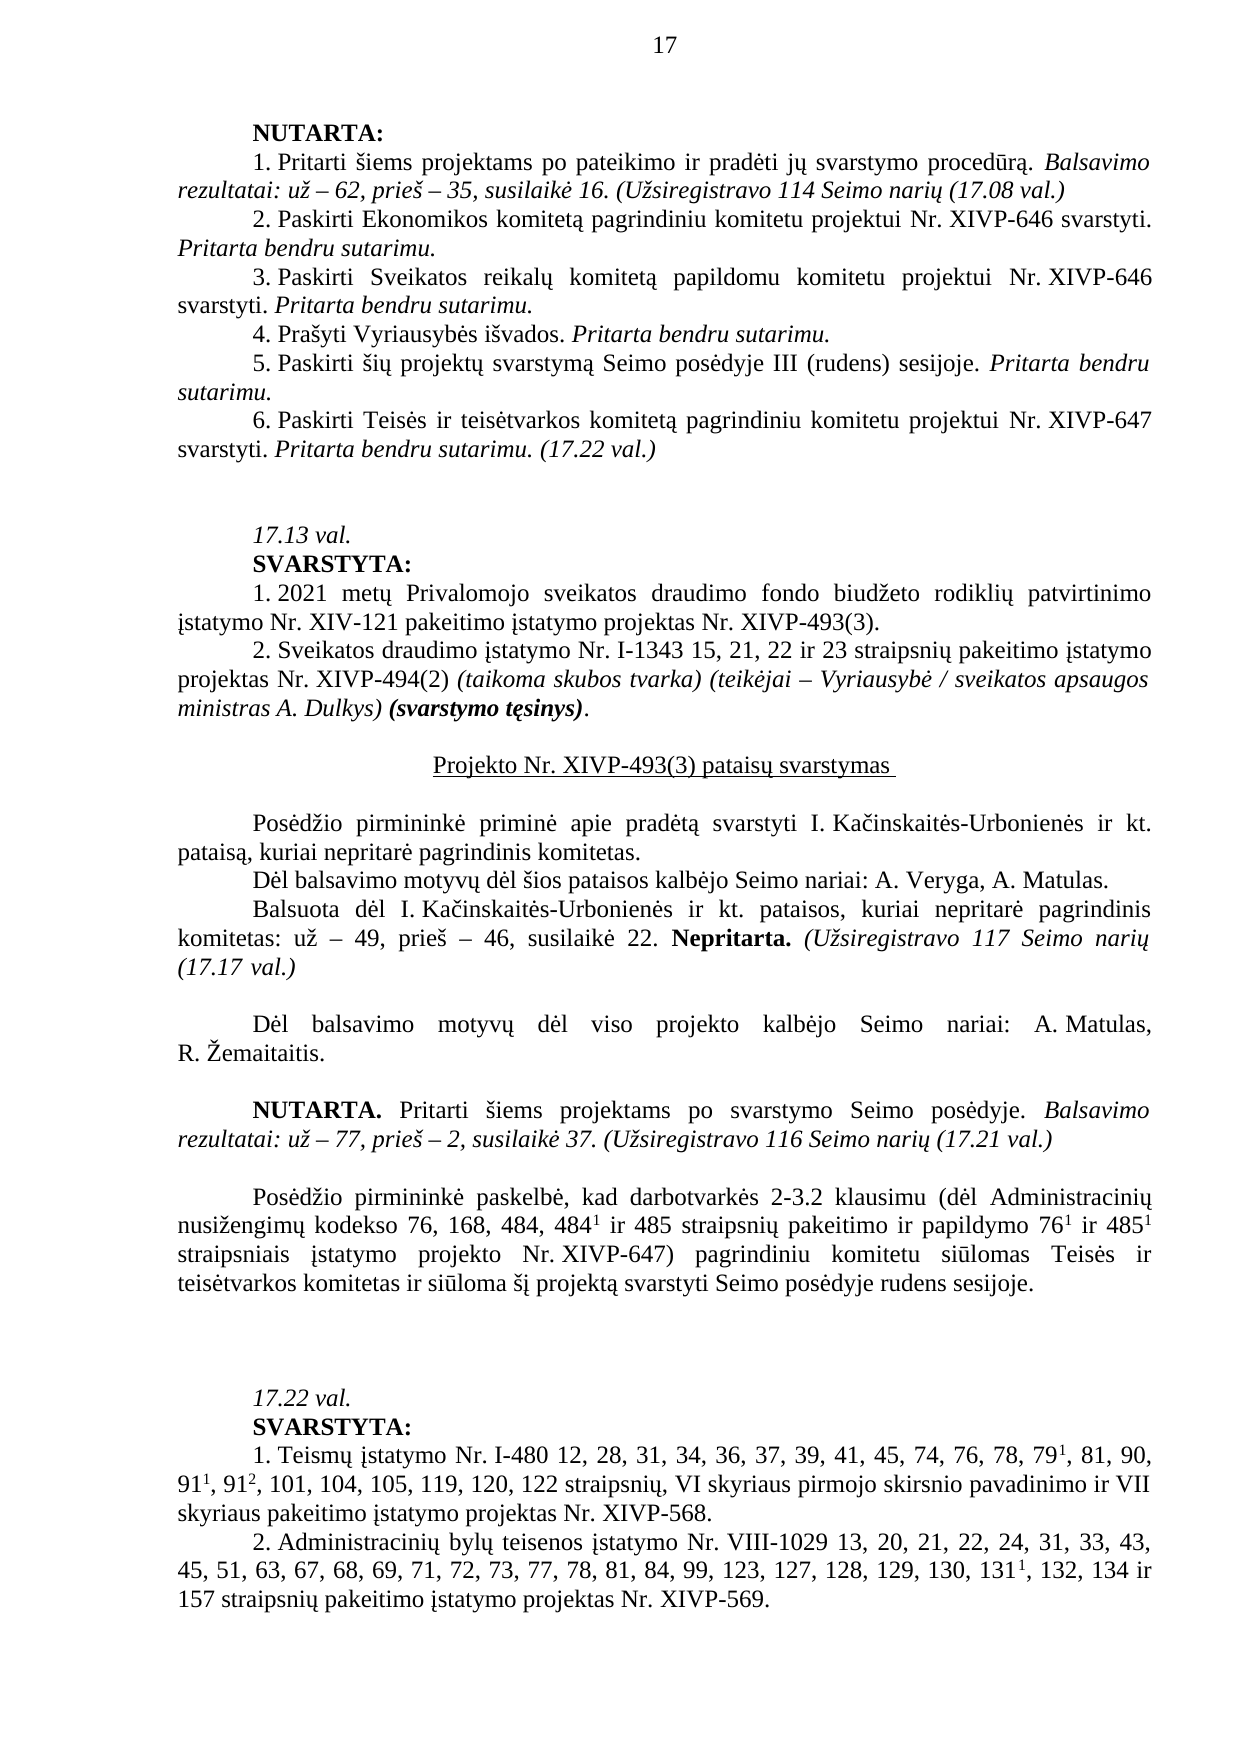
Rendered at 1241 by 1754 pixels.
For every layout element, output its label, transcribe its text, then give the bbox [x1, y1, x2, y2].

text Posėdžio pirmininkė paskelbė, kad darbotvarkės 2-3.2 klausimu (dėl Administracinių nusižengimų kodekso 76, 168, 484, 4841 ir 485 straipsnių pakeitimo ir papildymo 761 ir 4851 straipsniais įstatymo projekto Nr. XIVP-647) pagrindiniu komitetu siūlomas Teisės ir teisėtvarkos komitetas ir siūloma šį projektą svarstyti Seimo posėdyje rudens sesijoje. [177, 1182, 1152, 1297]
text NUTARTA: [177, 118, 1152, 147]
text 17.22 val. [177, 1383, 1152, 1412]
text 2. Sveikatos draudimo įstatymo Nr. I-1343 15, 21, 22 ir 23 straipsnių pakeitimo įstatymo projektas Nr. XIVP-494(2) (taikoma skubos tvarka) (teikėjai – Vyriausybė / sveikatos apsaugos ministras A. Dulkys) (svarstymo tęsinys). [177, 636, 1152, 722]
text 3. Paskirti Sveikatos reikalų komitetą papildomu komitetu projektui Nr. XIVP-646 svarstyti. Pritarta bendru sutarimu. [177, 262, 1152, 319]
text 5. Paskirti šių projektų svarstymą Seimo posėdyje III (rudens) sesijoje. Pritarta bendru sutarimu. [177, 348, 1152, 406]
text Balsuota dėl I. Kačinskaitės-Urbonienės ir kt. pataisos, kuriai nepritarė pagrindinis komitetas: už – 49, prieš – 46, susilaikė 22. Nepritarta. (Užsiregistravo 117 Seimo narių (17.17 val.) [177, 894, 1152, 981]
text Projekto Nr. XIVP-493(3) pataisų svarstymas [177, 751, 1152, 779]
text Dėl balsavimo motyvų dėl šios pataisos kalbėjo Seimo nariai: A. Veryga, A. Matulas. [177, 866, 1152, 894]
text 1. Pritarti šiems projektams po pateikimo ir pradėti jų svarstymo procedūrą. Balsavimo rezultatai: už – 62, prieš – 35, susilaikė 16. (Užsiregistravo 114 Seimo narių (17.08 val.) [177, 147, 1152, 204]
text 4. Prašyti Vyriausybės išvados. Pritarta bendru sutarimu. [177, 319, 1152, 348]
text Posėdžio pirmininkė priminė apie pradėtą svarstyti I. Kačinskaitės-Urbonienės ir kt. pataisą, kuriai nepritarė pagrindinis komitetas. [177, 808, 1152, 866]
text NUTARTA. Pritarti šiems projektams po svarstymo Seimo posėdyje. Balsavimo rezultatai: už – 77, prieš – 2, susilaikė 37. (Užsiregistravo 116 Seimo narių (17.21 val.) [177, 1096, 1152, 1153]
text 2. Paskirti Ekonomikos komitetą pagrindiniu komitetu projektui Nr. XIVP-646 svarstyti. Pritarta bendru sutarimu. [177, 204, 1152, 262]
text Dėl balsavimo motyvų dėl viso projekto kalbėjo Seimo nariai: A. Matulas, R. Žemaitaitis. [177, 1009, 1152, 1067]
text 1. Teismų įstatymo Nr. I-480 12, 28, 31, 34, 36, 37, 39, 41, 45, 74, 76, 78, 791, 81, 90, 911, 912, 101, 104, 105, 119, 120, 122 straipsnių, VI skyriaus pirmojo skirsnio pavadinimo ir VII skyriaus pakeitimo įstatymo projektas Nr. XIVP-568. [177, 1441, 1152, 1527]
text 6. Paskirti Teisės ir teisėtvarkos komitetą pagrindiniu komitetu projektui Nr. XIVP-647 svarstyti. Pritarta bendru sutarimu. (17.22 val.) [177, 406, 1152, 463]
text SVARSTYTA: [177, 549, 1152, 578]
text SVARSTYTA: [177, 1412, 1152, 1441]
text 2. Administracinių bylų teisenos įstatymo Nr. VIII-1029 13, 20, 21, 22, 24, 31, 33, 43, 45, 51, 63, 67, 68, 69, 71, 72, 73, 77, 78, 81, 84, 99, 123, 127, 128, 129, 130, 1311, 132, 134 ir 157 straipsnių pakeitimo įstatymo projektas Nr. XIVP-569. [177, 1527, 1152, 1613]
text 1. 2021 metų Privalomojo sveikatos draudimo fondo biudžeto rodiklių patvirtinimo įstatymo Nr. XIV-121 pakeitimo įstatymo projektas Nr. XIVP-493(3). [177, 578, 1152, 636]
text 17.13 val. [177, 521, 1152, 549]
